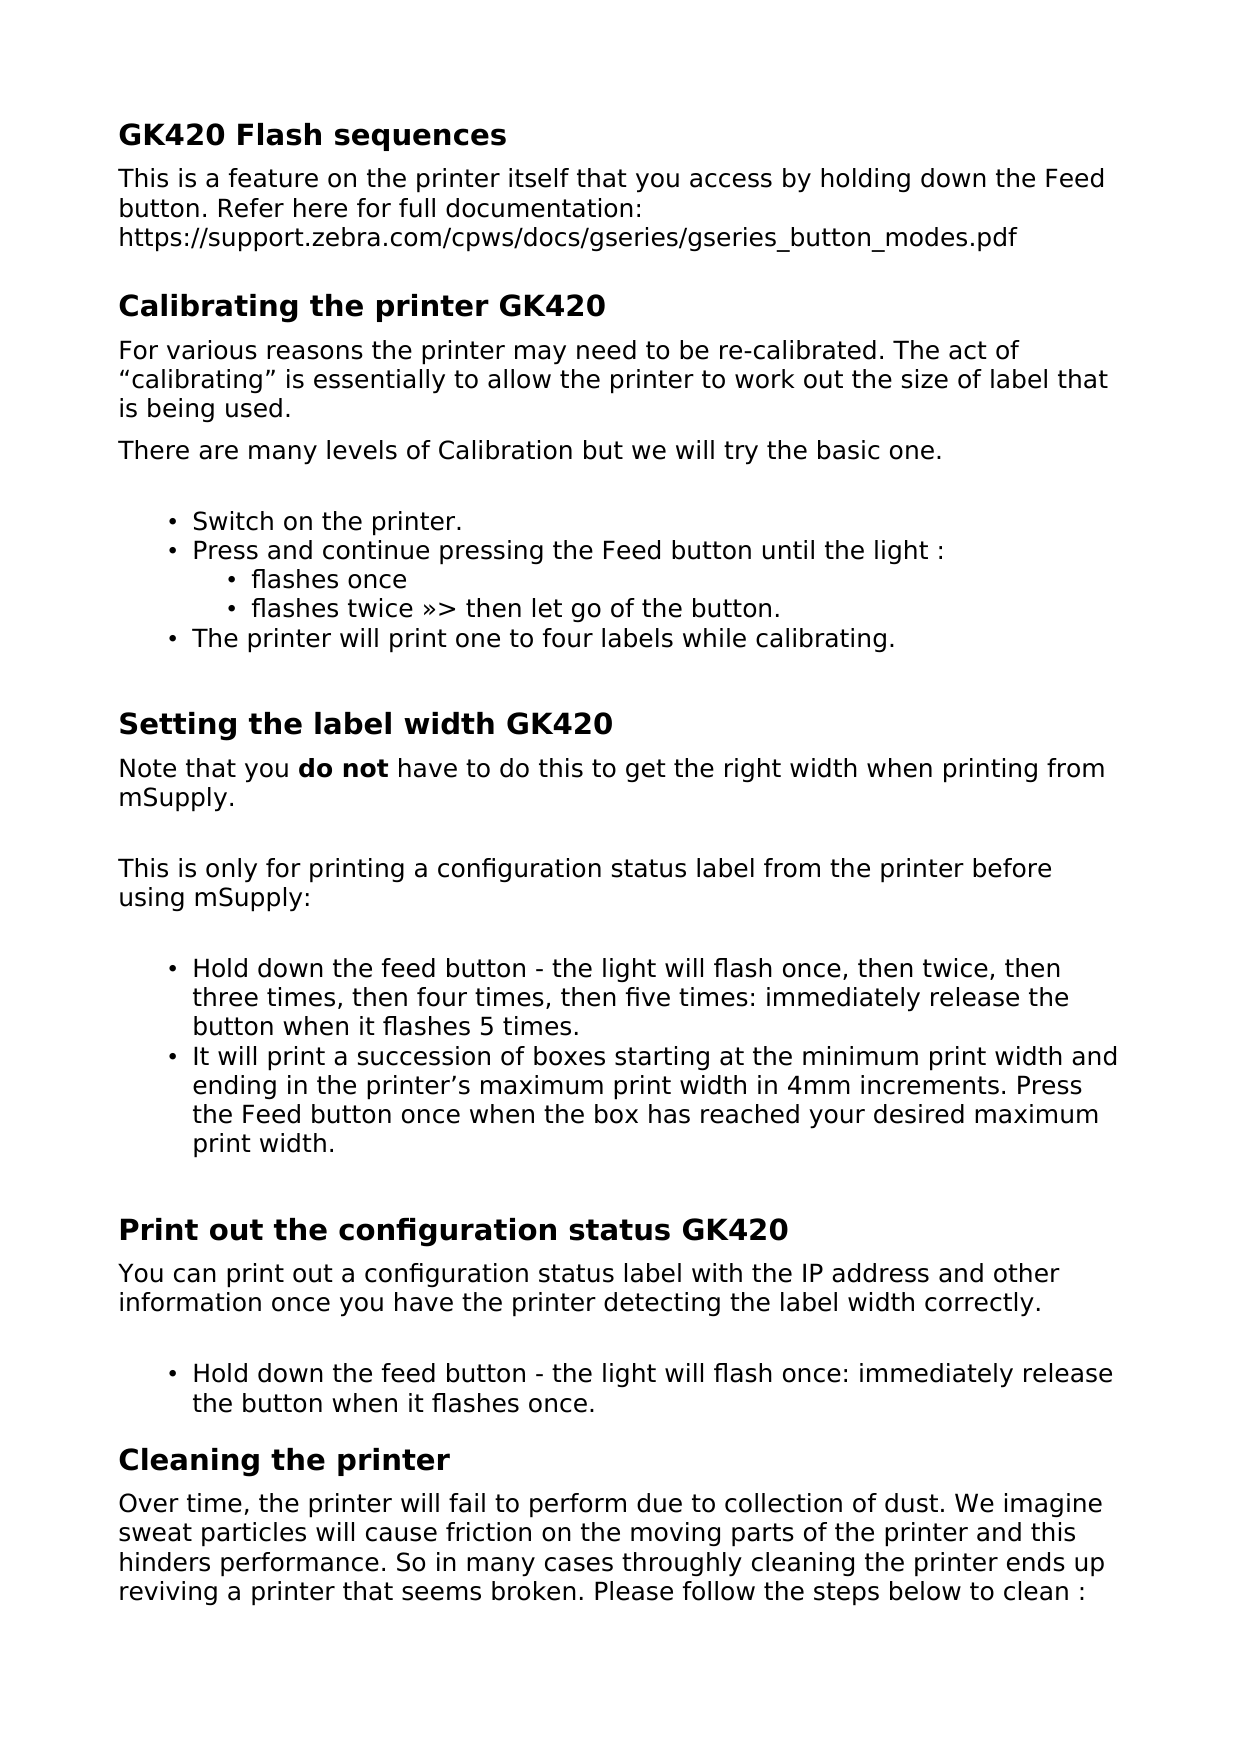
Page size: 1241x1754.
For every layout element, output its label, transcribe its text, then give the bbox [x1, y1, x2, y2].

subtitle Cleaning the printer [118, 1443, 1122, 1477]
text Note that you do not have to do this to get the right width when printing from mSupply. [118, 754, 1122, 841]
list Hold down the feed button - the light will flash once: immediately release the button when it flashes once. [177, 1360, 1122, 1418]
list Hold down the feed button - the light will flash once, then twice, then three times, then four times, then five times: immediately release the button when it flashes 5 times. [177, 954, 1122, 1042]
text You can print out a configuration status label with the IP address and other information once you have the printer detecting the label width correctly. [118, 1259, 1122, 1318]
list The printer will print one to four labels while calibrating. [177, 624, 1122, 653]
subtitle Print out the configuration status GK420 [118, 1213, 1122, 1247]
list It will print a succession of boxes starting at the minimum print width and ending in the printer’s maximum print width in 4mm increments. Press the Feed button once when the box has reached your desired maximum print width. [177, 1042, 1122, 1158]
list flashes twice »> then let go of the button. [236, 595, 1122, 624]
text There are many levels of Calibration but we will try the basic one. [118, 436, 1122, 465]
text For various reasons the printer may need to be re-calibrated. The act of “calibrating” is essentially to allow the printer to work out the size of label that is being used. [118, 336, 1122, 423]
text This is a feature on the printer itself that you access by holding down the Feed button. Refer here for full documentation: https://support.zebra.com/cpws/docs/gseries/gseries_button_modes.pdf [118, 164, 1122, 252]
list Switch on the printer. [177, 507, 1122, 536]
subtitle GK420 Flash sequences [118, 118, 1122, 152]
list flashes once [236, 566, 1122, 595]
list Press and continue pressing the Feed button until the light : [177, 536, 1122, 566]
text Over time, the printer will fail to perform due to collection of dust. We imagine sweat particles will cause friction on the moving parts of the printer and this hinders performance. So in many cases throughly cleaning the printer ends up reviving a printer that seems broken. Please follow the steps below to clean : [118, 1489, 1122, 1606]
text This is only for printing a configuration status label from the printer before using mSupply: [118, 854, 1122, 912]
subtitle Calibrating the printer GK420 [118, 289, 1122, 323]
subtitle Setting the label width GK420 [118, 707, 1122, 741]
